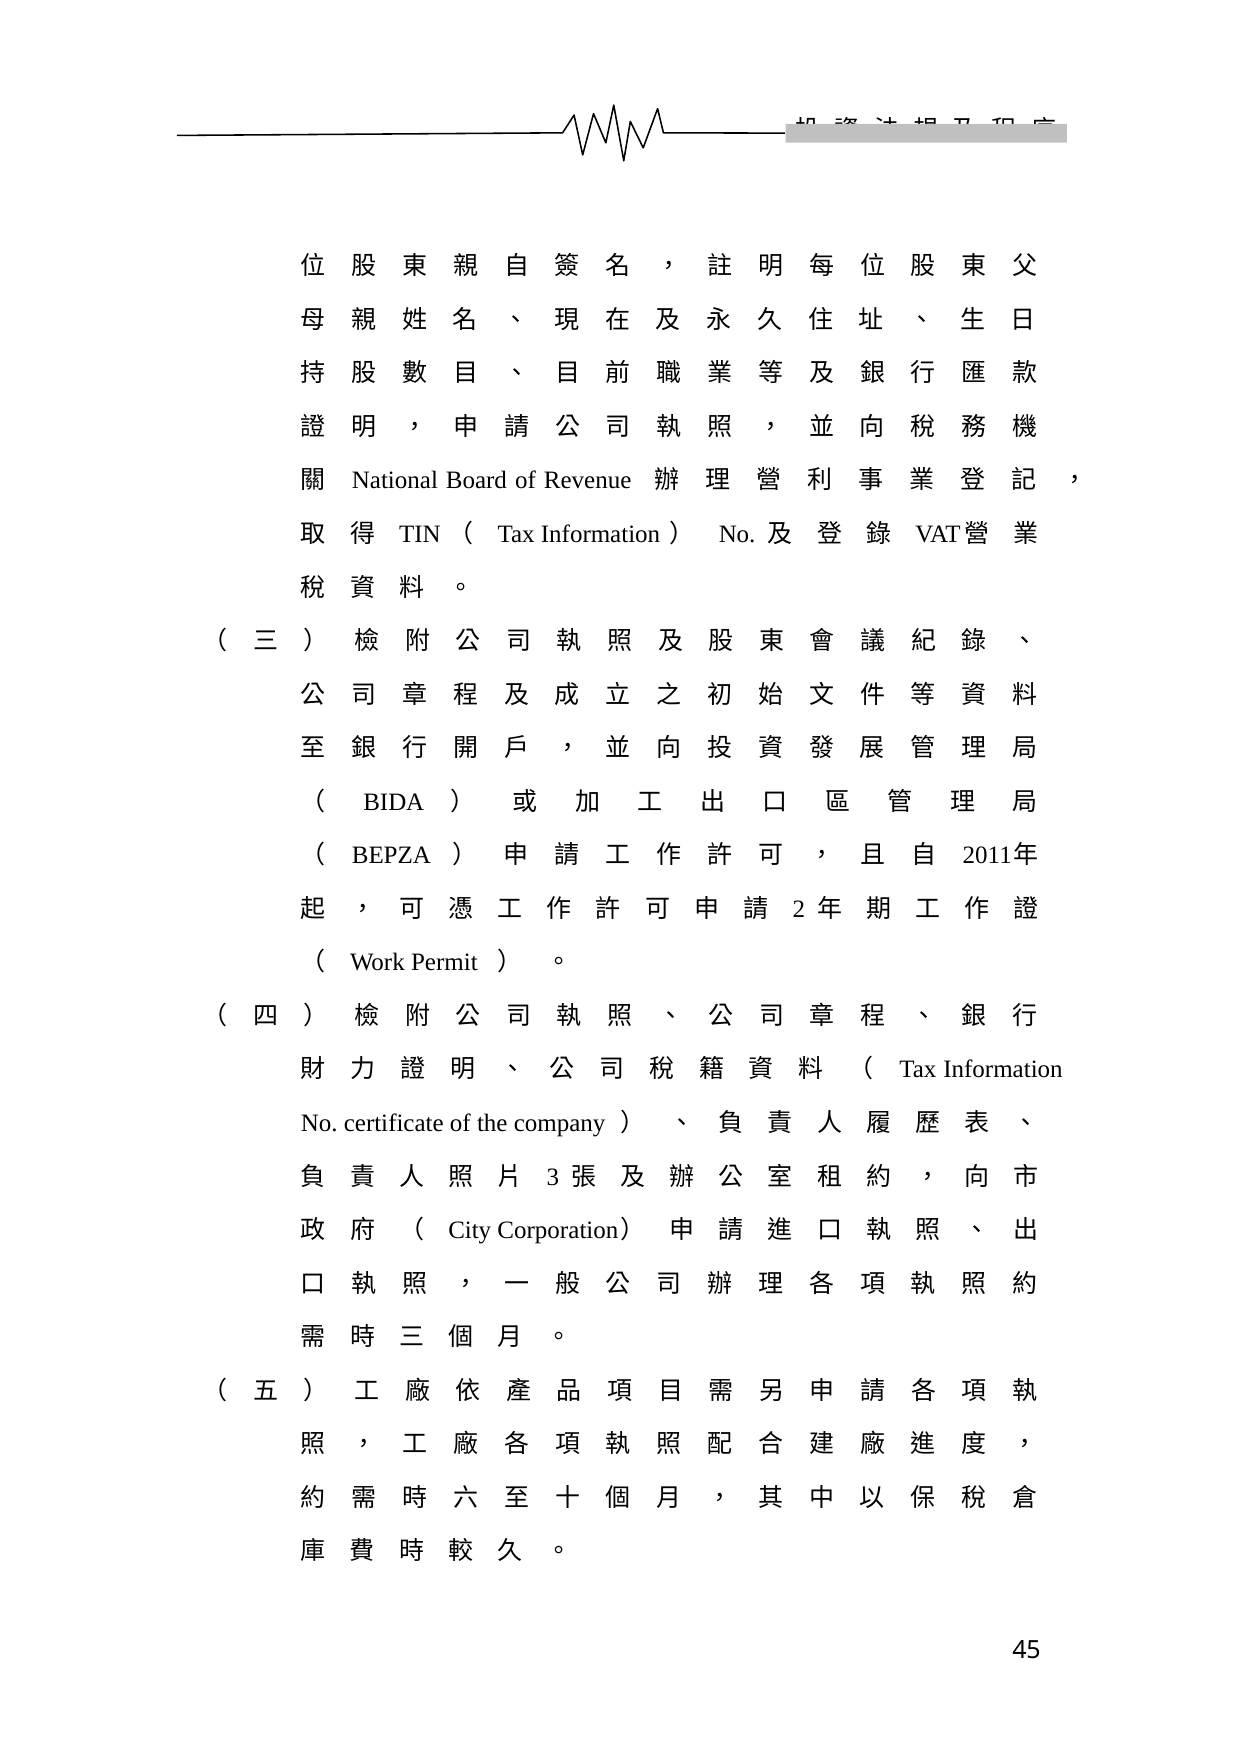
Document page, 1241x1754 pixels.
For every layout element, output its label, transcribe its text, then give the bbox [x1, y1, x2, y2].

text （五）工廠依產品項目需另申請各項執照，工廠各項執照配合建廠進度，約需時六至十個月，其中以保稅倉庫費時較久。 [202, 1362, 1063, 1576]
text （三）檢附公司執照及股東會議紀錄、公司章程及成立之初始文件等資料至銀行開戶，並向投資發展管理局（BIDA）或加工出口區管理局（BEPZA）申請工作許可，且自2011年起，可憑工作許可申請2年期工作證（Work Permit）。 [202, 612, 1063, 987]
text （二）檢附包括營業項目之公司章程及成立之初始文件（設立公司的相關法律文件，以及記載有關公司備忘錄及章程）“Memorandum of Association and Articles of Association”（須由兩位律師公證，分別貼500Taka印花及4,500Taka印花），並請每位股東親自簽名，註明每位股東父母親姓名、現在及永久住址、生日、持股數目、目前職業等及銀行匯款證明，申請公司執照，並向稅務機關National Board of Revenue辦理營利事業登記，取得TIN（Tax Information）No.及登錄VAT營業稅資料。 [202, 237, 1063, 612]
text （四）檢附公司執照、公司章程、銀行財力證明、公司稅籍資料（Tax Information No. certificate of the company）、負責人履歷表、負責人照片3張及辦公室租約，向市政府（City Corporation）申請進口執照、出口執照，一般公司辦理各項執照約需時三個月。 [202, 987, 1063, 1362]
